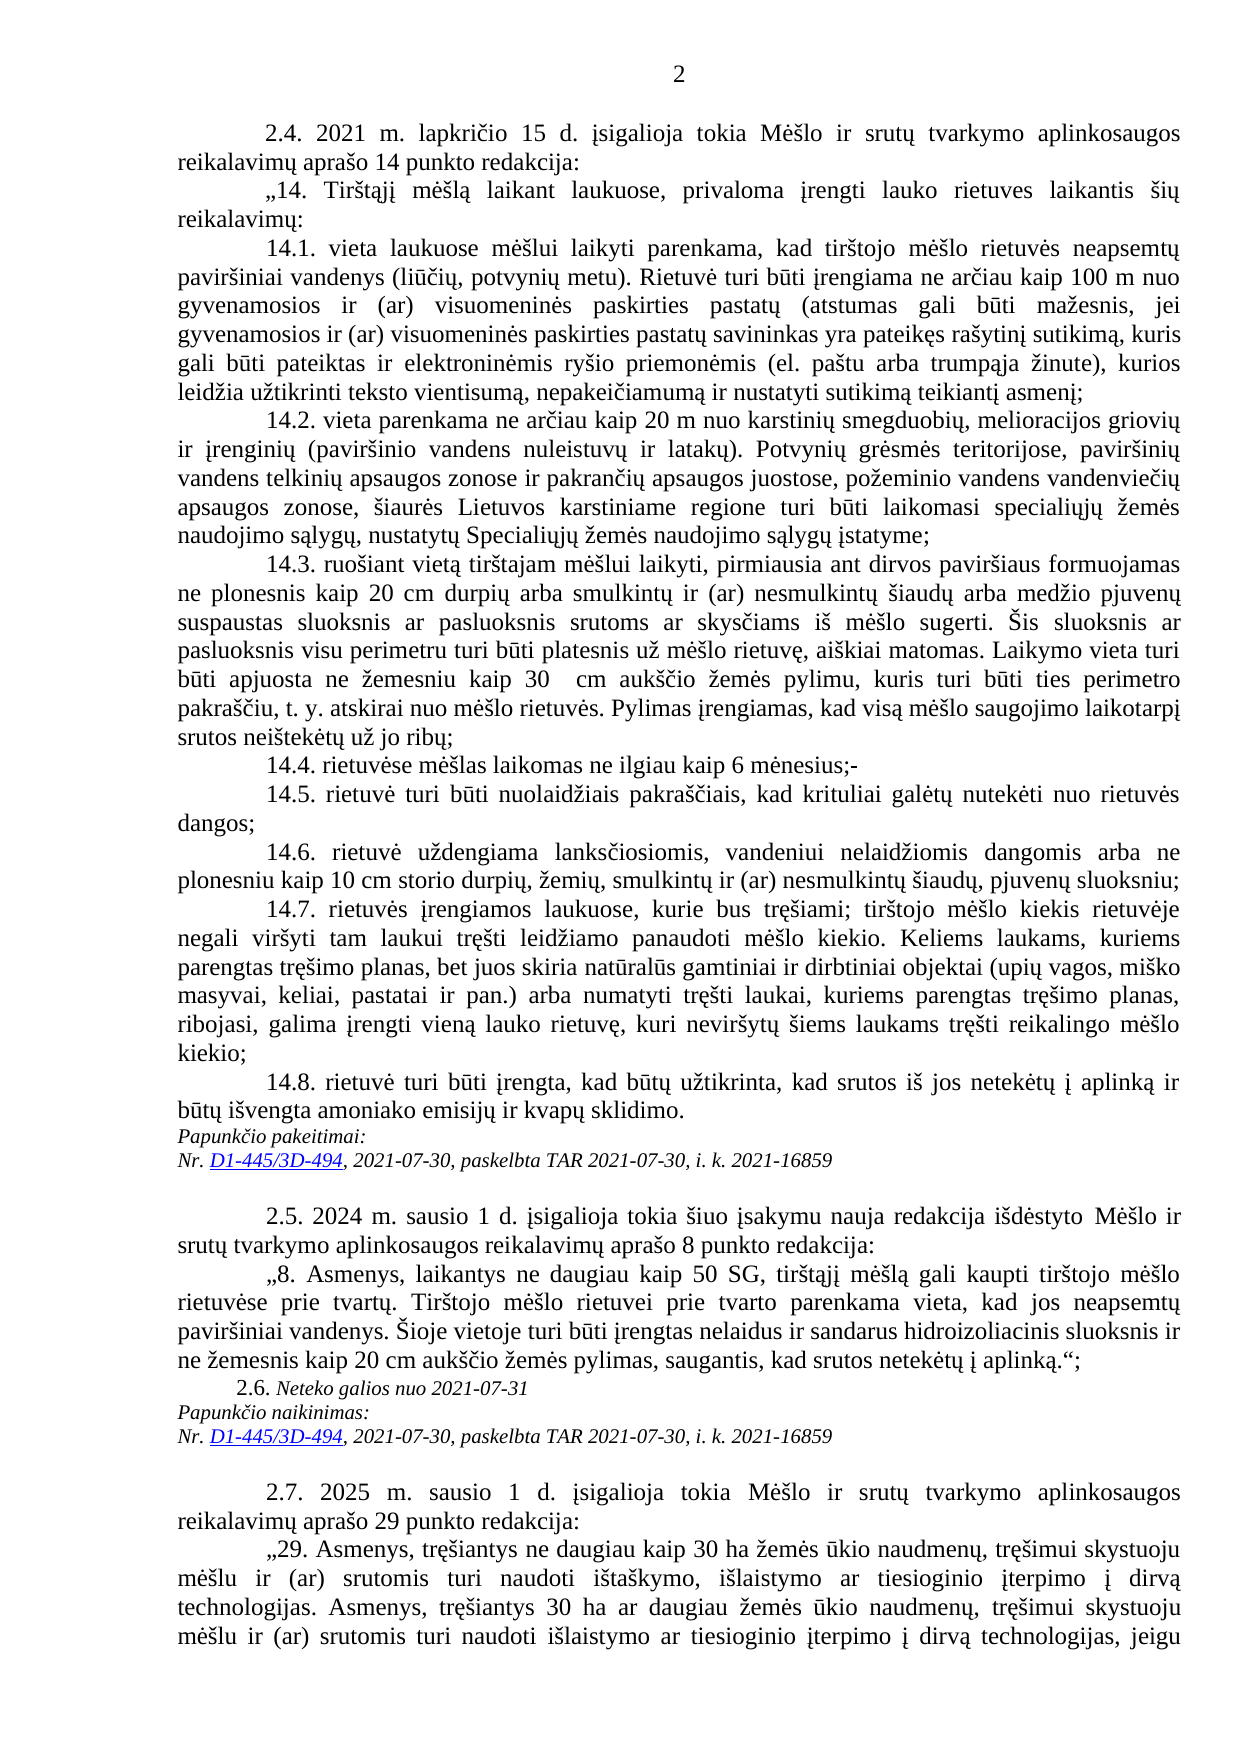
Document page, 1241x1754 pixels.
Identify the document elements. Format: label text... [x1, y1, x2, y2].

text Papunkčio pakeitimai: [177, 1124, 1181, 1148]
text 2.5. 2024 m. sausio 1 d. įsigalioja tokia šiuo įsakymu nauja redakcija išdėstyto Mėšlo ir srutų tvarkymo aplinkosaugos reikalavimų aprašo 8 punkto redakcija: [177, 1201, 1181, 1259]
text Nr. D1-445/3D-494, 2021-07-30, paskelbta TAR 2021-07-30, i. k. 2021-16859 [177, 1148, 1181, 1172]
text 2.4. 2021 m. lapkričio 15 d. įsigalioja tokia Mėšlo ir srutų tvarkymo aplinkosaugos reikalavimų aprašo 14 punkto redakcija: [177, 118, 1181, 176]
text 14.1. vieta laukuose mėšlui laikyti parenkama, kad tirštojo mėšlo rietuvės neapsemtų paviršiniai vandenys (liūčių, potvynių metu). Rietuvė turi būti įrengiama ne arčiau kaip 100 m nuo gyvenamosios ir (ar) visuomeninės paskirties pastatų (atstumas gali būti mažesnis, jei gyvenamosios ir (ar) visuomeninės paskirties pastatų savininkas yra pateikęs rašytinį sutikimą, kuris gali būti pateiktas ir elektroninėmis ryšio priemonėmis (el. paštu arba trumpąja žinute), kurios leidžia užtikrinti teksto vientisumą, nepakeičiamumą ir nustatyti sutikimą teikiantį asmenį; [177, 233, 1181, 406]
text 14.4. rietuvėse mėšlas laikomas ne ilgiau kaip 6 mėnesius; [177, 751, 1181, 779]
text 14.7. rietuvės įrengiamos laukuose, kurie bus tręšiami; tirštojo mėšlo kiekis rietuvėje negali viršyti tam laukui tręšti leidžiamo panaudoti mėšlo kiekio. Keliems laukams, kuriems parengtas tręšimo planas, bet juos skiria natūralūs gamtiniai ir dirbtiniai objektai (upių vagos, miško masyvai, keliai, pastatai ir pan.) arba numatyti tręšti laukai, kuriems parengtas tręšimo planas, ribojasi, galima įrengti vieną lauko rietuvę, kuri neviršytų šiems laukams tręšti reikalingo mėšlo kiekio; [177, 894, 1181, 1067]
text 14.5. rietuvė turi būti nuolaidžiais pakraščiais, kad krituliai galėtų nutekėti nuo rietuvės dangos; [177, 779, 1181, 837]
text 14.3. ruošiant vietą tirštajam mėšlui laikyti, pirmiausia ant dirvos paviršiaus formuojamas ne plonesnis kaip 20 cm durpių arba smulkintų ir (ar) nesmulkintų šiaudų arba medžio pjuvenų suspaustas sluoksnis ar pasluoksnis srutoms ar skysčiams iš mėšlo sugerti. Šis sluoksnis ar pasluoksnis visu perimetru turi būti platesnis už mėšlo rietuvę, aiškiai matomas. Laikymo vieta turi būti apjuosta ne žemesniu kaip 30 cm aukščio žemės pylimu, kuris turi būti ties perimetro pakraščiu, t. y. atskirai nuo mėšlo rietuvės. Pylimas įrengiamas, kad visą mėšlo saugojimo laikotarpį srutos neištekėtų už jo ribų; [177, 549, 1181, 751]
text „8. Asmenys, laikantys ne daugiau kaip 50 SG, tirštąjį mėšlą gali kaupti tirštojo mėšlo rietuvėse prie tvartų. Tirštojo mėšlo rietuvei prie tvarto parenkama vieta, kad jos neapsemtų paviršiniai vandenys. Šioje vietoje turi būti įrengtas nelaidus ir sandarus hidroizoliacinis sluoksnis ir ne žemesnis kaip 20 cm aukščio žemės pylimas, saugantis, kad srutos netekėtų į aplinką.“; [177, 1259, 1181, 1374]
text „14. Tirštąjį mėšlą laikant laukuose, privaloma įrengti lauko rietuves laikantis šių reikalavimų: [177, 176, 1181, 233]
text 2.7. 2025 m. sausio 1 d. įsigalioja tokia Mėšlo ir srutų tvarkymo aplinkosaugos reikalavimų aprašo 29 punkto redakcija: [177, 1477, 1181, 1534]
text 2.6. Neteko galios nuo 2021-07-31 [177, 1374, 1181, 1400]
text Nr. D1-445/3D-494, 2021-07-30, paskelbta TAR 2021-07-30, i. k. 2021-16859 [177, 1424, 1181, 1448]
text Papunkčio naikinimas: [177, 1400, 1181, 1424]
text 14.2. vieta parenkama ne arčiau kaip 20 m nuo karstinių smegduobių, melioracijos griovių ir įrenginių (paviršinio vandens nuleistuvų ir latakų). Potvynių grėsmės teritorijose, paviršinių vandens telkinių apsaugos zonose ir pakrančių apsaugos juostose, požeminio vandens vandenviečių apsaugos zonose, šiaurės Lietuvos karstiniame regione turi būti laikomasi specialiųjų žemės naudojimo sąlygų, nustatytų Specialiųjų žemės naudojimo sąlygų įstatyme; [177, 406, 1181, 549]
text 14.8. rietuvė turi būti įrengta, kad būtų užtikrinta, kad srutos iš jos netekėtų į aplinką ir būtų išvengta amoniako emisijų ir kvapų sklidimo. [177, 1067, 1181, 1124]
text „29. Asmenys, tręšiantys ne daugiau kaip 30 ha žemės ūkio naudmenų, tręšimui skystuoju mėšlu ir (ar) srutomis turi naudoti ištaškymo, išlaistymo ar tiesioginio įterpimo į dirvą technologijas. Asmenys, tręšiantys 30 ha ar daugiau žemės ūkio naudmenų, tręšimui skystuoju mėšlu ir (ar) srutomis turi naudoti išlaistymo ar tiesioginio įterpimo į dirvą technologijas, jeigu [177, 1534, 1181, 1649]
text 14.6. rietuvė uždengiama lanksčiosiomis, vandeniui nelaidžiomis dangomis arba ne plonesniu kaip 10 cm storio durpių, žemių, smulkintų ir (ar) nesmulkintų šiaudų, pjuvenų sluoksniu; [177, 837, 1181, 894]
